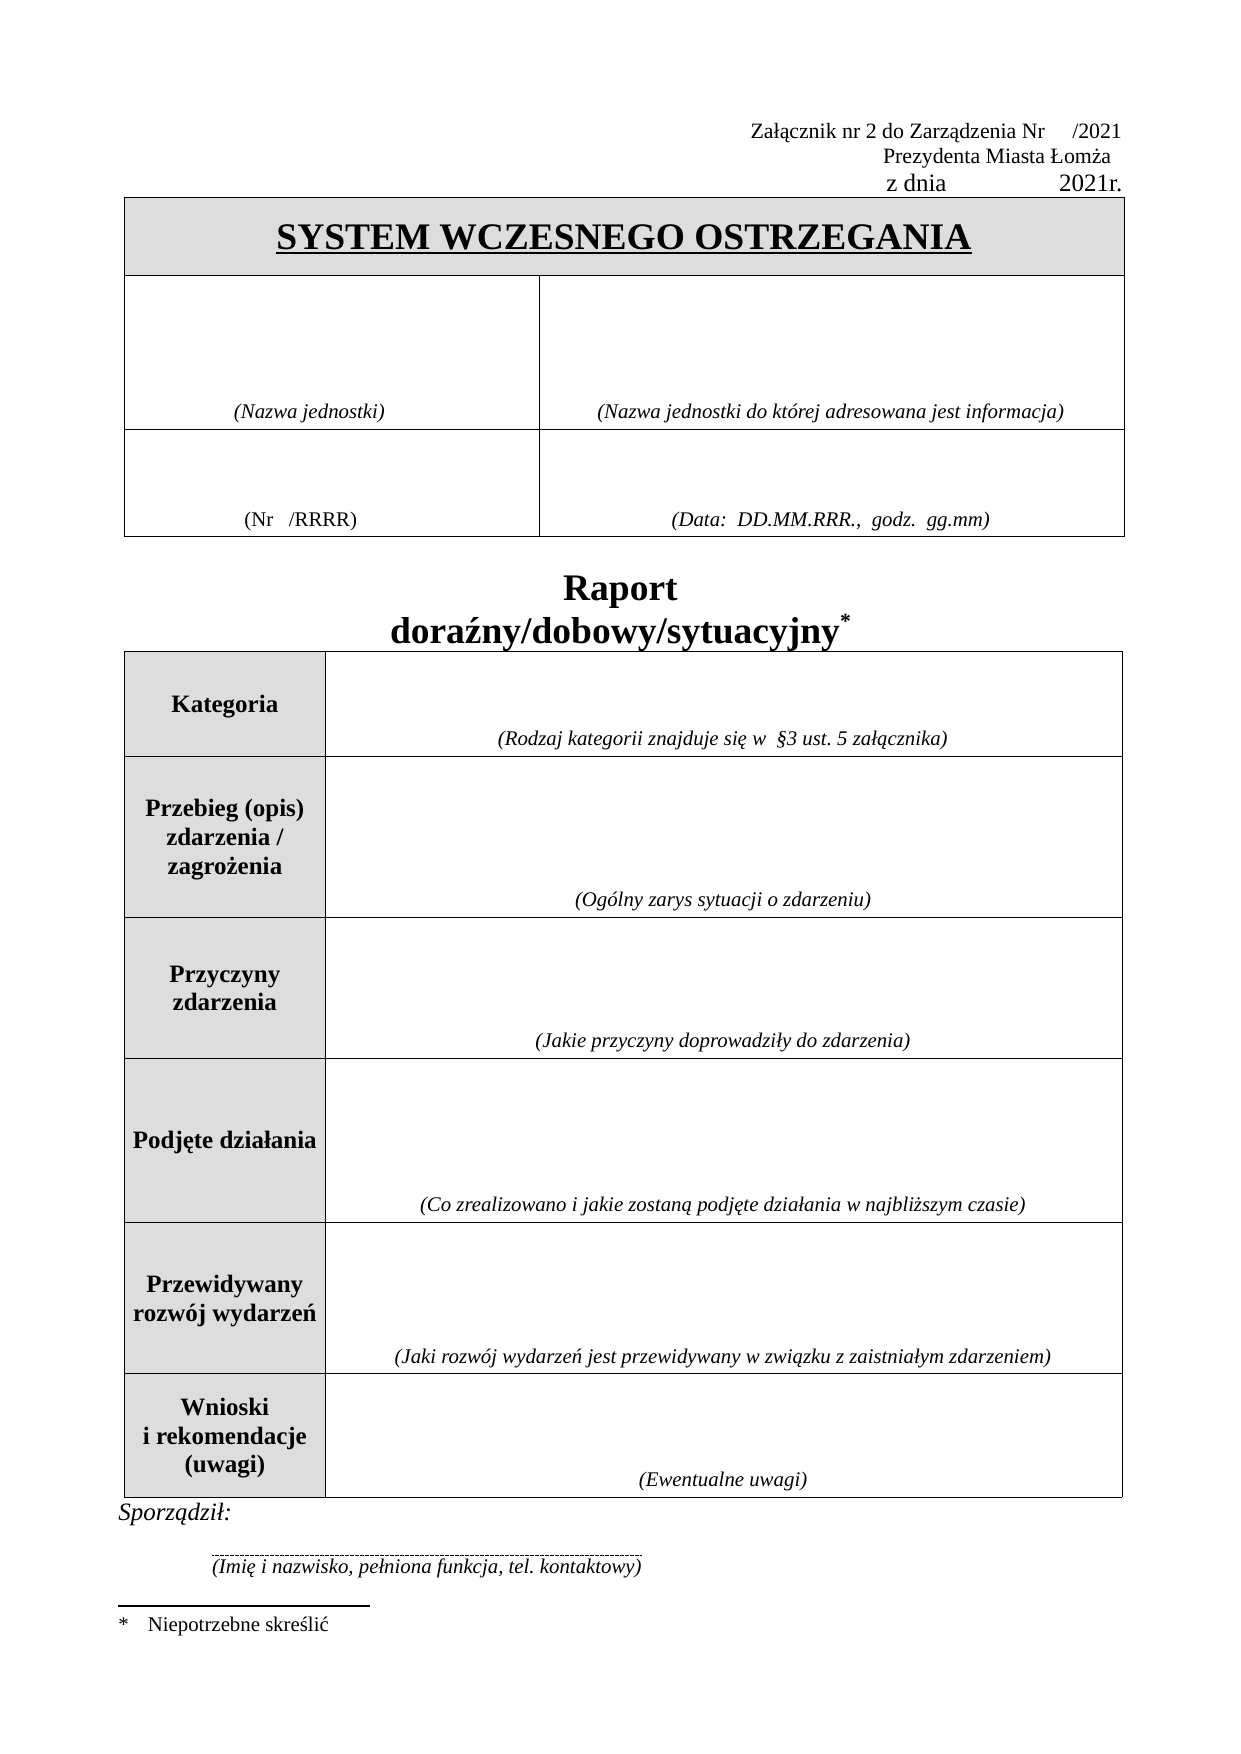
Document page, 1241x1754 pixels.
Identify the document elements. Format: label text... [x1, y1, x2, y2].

table_cell (Co zrealizowano i jakie zostaną podjęte działania w najbliższym czasie) [326, 1059, 1122, 1222]
text Załącznik nr 2 do Zarządzenia Nr /2021 [118, 118, 1122, 143]
table_header (Rodzaj kategorii znajduje się w §3 ust. 5 załącznika) [326, 652, 1122, 756]
table_cell Przebieg (opis) zdarzenia / zagrożenia [125, 757, 325, 917]
table_cell (Nr /RRRR) [125, 430, 539, 536]
text Prezydenta Miasta Łomża [118, 143, 1122, 168]
table_header Kategoria [125, 652, 325, 756]
table_header SYSTEM WCZESNEGO OSTRZEGANIA [125, 198, 1124, 275]
text doraźny/dobowy/sytuacyjny [118, 608, 1122, 651]
table_cell Podjęte działania [125, 1059, 325, 1222]
table_cell (Ewentualne uwagi) [326, 1374, 1122, 1497]
text z dnia 2021r. [118, 168, 1122, 197]
table_cell (Nazwa jednostki) [125, 276, 539, 428]
table_cell (Data: DD.MM.RRR., godz. gg.mm) [540, 430, 1124, 536]
table_cell Przyczyny zdarzenia [125, 918, 325, 1058]
text Niepotrzebne skreślić [118, 1612, 1122, 1636]
text Raport [118, 565, 1122, 608]
text Sporządził: [118, 1497, 1122, 1526]
text (Imię i nazwisko, pełniona funkcja, tel. kontaktowy) [118, 1550, 1122, 1578]
table_cell (Jaki rozwój wydarzeń jest przewidywany w związku z zaistniałym zdarzeniem) [326, 1223, 1122, 1373]
table_cell Przewidywany rozwój wydarzeń [125, 1223, 325, 1373]
table_cell (Ogólny zarys sytuacji o zdarzeniu) [326, 757, 1122, 917]
table_cell (Jakie przyczyny doprowadziły do zdarzenia) [326, 918, 1122, 1058]
table_cell Wnioski i rekomendacje (uwagi) [125, 1374, 325, 1497]
table_cell (Nazwa jednostki do której adresowana jest informacja) [540, 276, 1124, 428]
